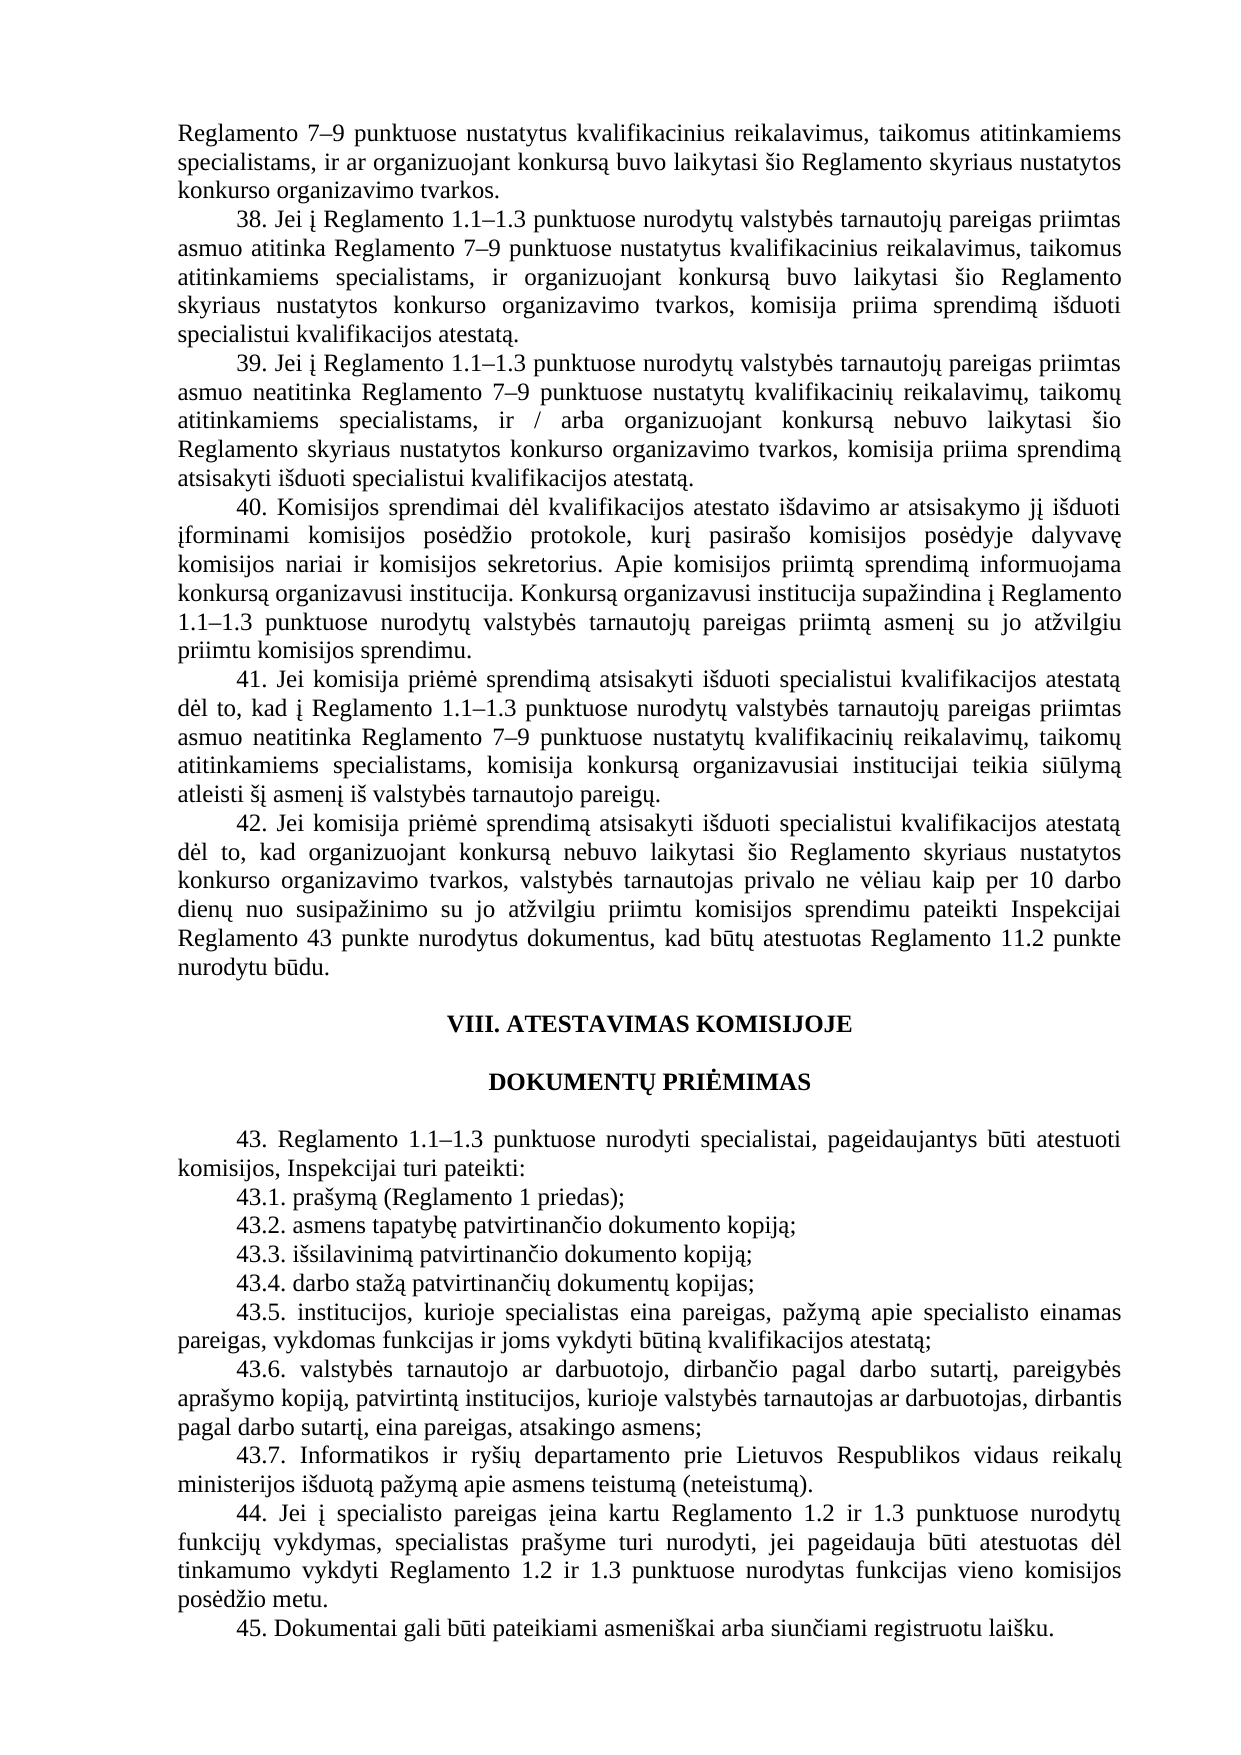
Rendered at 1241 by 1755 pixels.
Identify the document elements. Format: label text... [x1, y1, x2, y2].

text 43.7. Informatikos ir ryšių departamento prie Lietuvos Respublikos vidaus reikalų ministerijos išduotą pažymą apie asmens teistumą (neteistumą). [177, 1441, 1122, 1498]
text 43.6. valstybės tarnautojo ar darbuotojo, dirbančio pagal darbo sutartį, pareigybės aprašymo kopiją, patvirtintą institucijos, kurioje valstybės tarnautojas ar darbuotojas, dirbantis pagal darbo sutartį, eina pareigas, atsakingo asmens; [177, 1354, 1122, 1441]
text 42. Jei komisija priėmė sprendimą atsisakyti išduoti specialistui kvalifikacijos atestatą dėl to, kad organizuojant konkursą nebuvo laikytasi šio Reglamento skyriaus nustatytos konkurso organizavimo tvarkos, valstybės tarnautojas privalo ne vėliau kaip per 10 darbo dienų nuo susipažinimo su jo atžvilgiu priimtu komisijos sprendimu pateikti Inspekcijai Reglamento 43 punkte nurodytus dokumentus, kad būtų atestuotas Reglamento 11.2 punkte nurodytu būdu. [177, 808, 1122, 981]
text 43.4. darbo stažą patvirtinančių dokumentų kopijas; [177, 1268, 1122, 1297]
text 43.2. asmens tapatybę patvirtinančio dokumento kopiją; [177, 1211, 1122, 1239]
text 43. Reglamento 1.1–1.3 punktuose nurodyti specialistai, pageidaujantys būti atestuoti komisijos, Inspekcijai turi pateikti: [177, 1124, 1122, 1182]
text Reglamento 7–9 punktuose nustatytus kvalifikacinius reikalavimus, taikomus atitinkamiems specialistams, ir ar organizuojant konkursą buvo laikytasi šio Reglamento skyriaus nustatytos konkurso organizavimo tvarkos. [177, 118, 1122, 204]
text 45. Dokumentai gali būti pateikiami asmeniškai arba siunčiami registruotu laišku. [177, 1613, 1122, 1642]
text 44. Jei į specialisto pareigas įeina kartu Reglamento 1.2 ir 1.3 punktuose nurodytų funkcijų vykdymas, specialistas prašyme turi nurodyti, jei pageidauja būti atestuotas dėl tinkamumo vykdyti Reglamento 1.2 ir 1.3 punktuose nurodytas funkcijas vieno komisijos posėdžio metu. [177, 1498, 1122, 1613]
text 43.3. išsilavinimą patvirtinančio dokumento kopiją; [177, 1239, 1122, 1268]
text 41. Jei komisija priėmė sprendimą atsisakyti išduoti specialistui kvalifikacijos atestatą dėl to, kad į Reglamento 1.1–1.3 punktuose nurodytų valstybės tarnautojų pareigas priimtas asmuo neatitinka Reglamento 7–9 punktuose nustatytų kvalifikacinių reikalavimų, taikomų atitinkamiems specialistams, komisija konkursą organizavusiai institucijai teikia siūlymą atleisti šį asmenį iš valstybės tarnautojo pareigų. [177, 664, 1122, 808]
text 38. Jei į Reglamento 1.1–1.3 punktuose nurodytų valstybės tarnautojų pareigas priimtas asmuo atitinka Reglamento 7–9 punktuose nustatytus kvalifikacinius reikalavimus, taikomus atitinkamiems specialistams, ir organizuojant konkursą buvo laikytasi šio Reglamento skyriaus nustatytos konkurso organizavimo tvarkos, komisija priima sprendimą išduoti specialistui kvalifikacijos atestatą. [177, 204, 1122, 348]
text DOKUMENTŲ PRIĖMIMAS [177, 1067, 1122, 1096]
text 43.1. prašymą (Reglamento 1 priedas); [177, 1182, 1122, 1211]
text 43.5. institucijos, kurioje specialistas eina pareigas, pažymą apie specialisto einamas pareigas, vykdomas funkcijas ir joms vykdyti būtiną kvalifikacijos atestatą; [177, 1297, 1122, 1354]
text VIII. ATESTAVIMAS KOMISIJOJE [177, 1009, 1122, 1038]
text 40. Komisijos sprendimai dėl kvalifikacijos atestato išdavimo ar atsisakymo jį išduoti įforminami komisijos posėdžio protokole, kurį pasirašo komisijos posėdyje dalyvavę komisijos nariai ir komisijos sekretorius. Apie komisijos priimtą sprendimą informuojama konkursą organizavusi institucija. Konkursą organizavusi institucija supažindina į Reglamento 1.1–1.3 punktuose nurodytų valstybės tarnautojų pareigas priimtą asmenį su jo atžvilgiu priimtu komisijos sprendimu. [177, 492, 1122, 664]
text 39. Jei į Reglamento 1.1–1.3 punktuose nurodytų valstybės tarnautojų pareigas priimtas asmuo neatitinka Reglamento 7–9 punktuose nustatytų kvalifikacinių reikalavimų, taikomų atitinkamiems specialistams, ir / arba organizuojant konkursą nebuvo laikytasi šio Reglamento skyriaus nustatytos konkurso organizavimo tvarkos, komisija priima sprendimą atsisakyti išduoti specialistui kvalifikacijos atestatą. [177, 348, 1122, 492]
